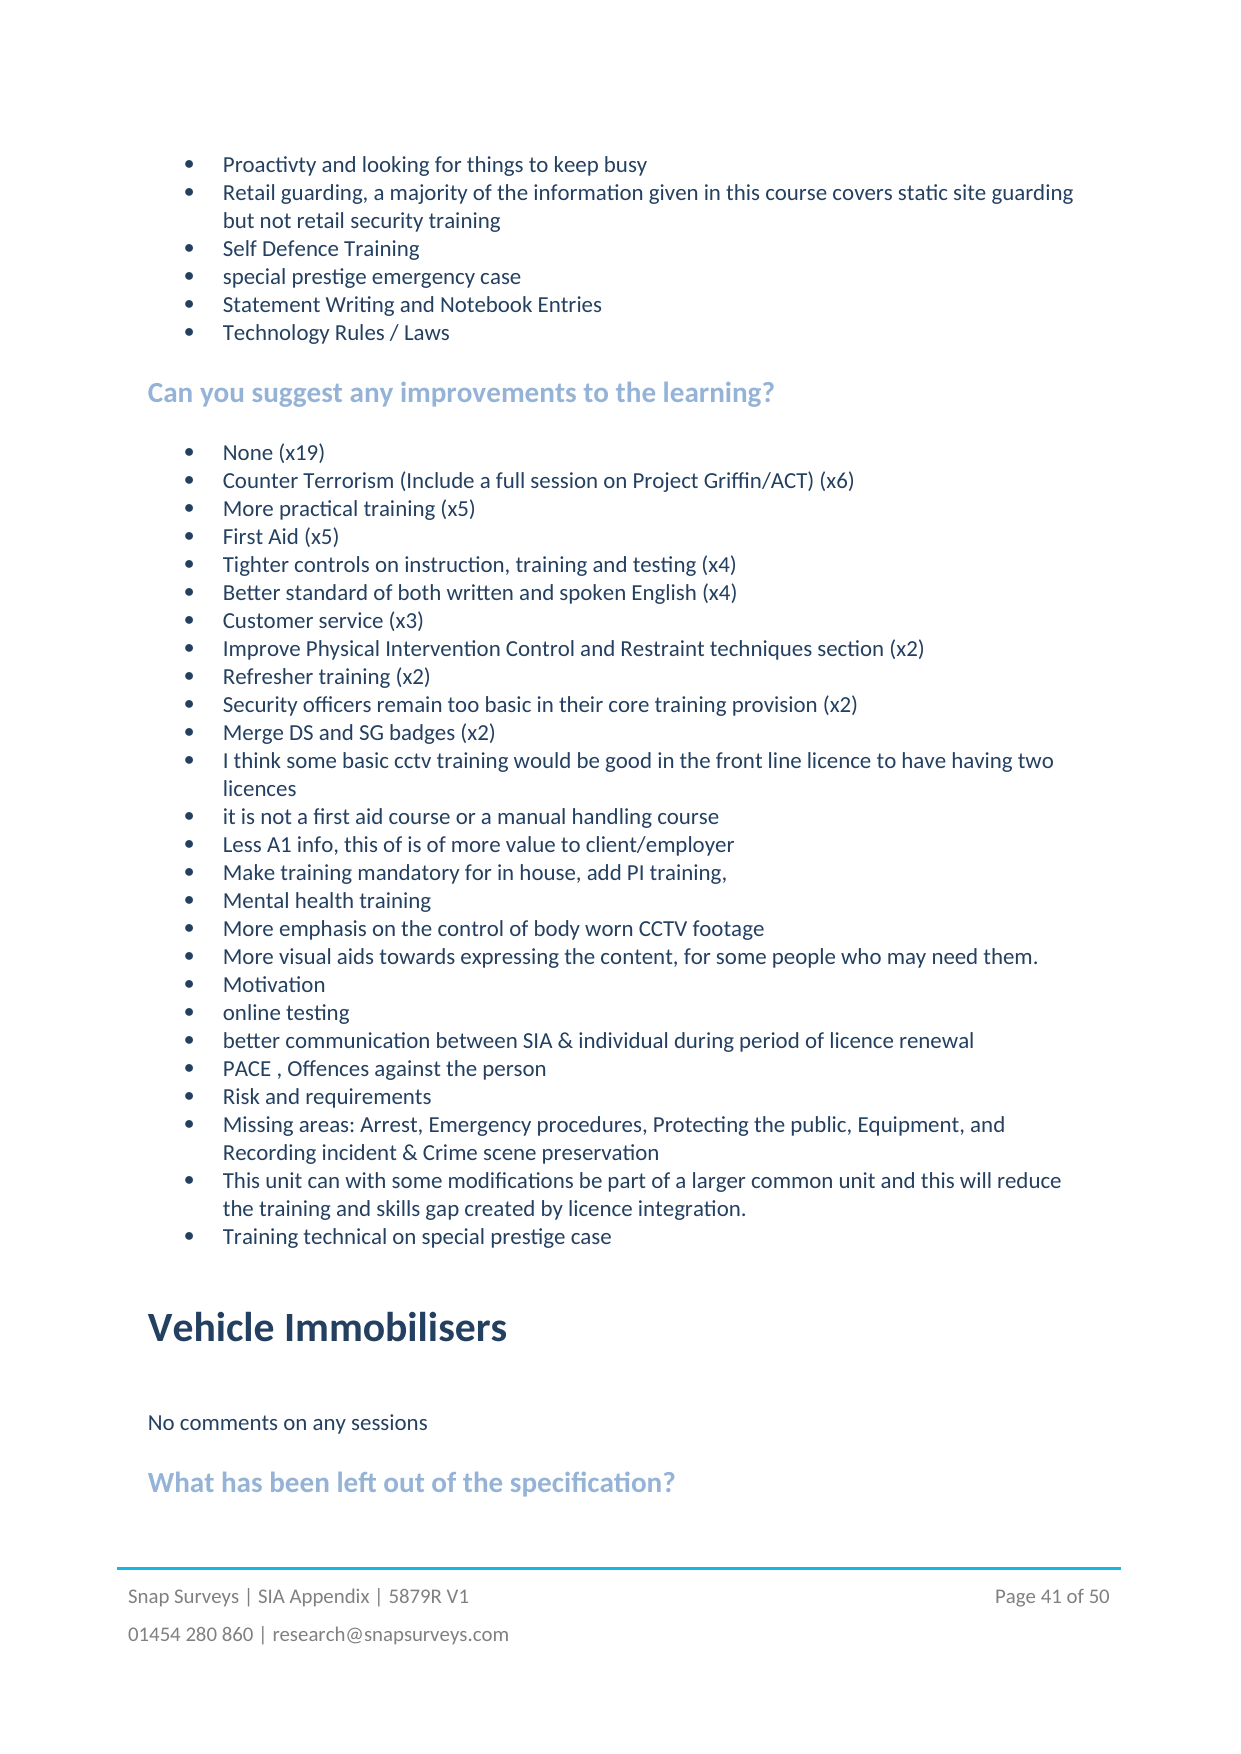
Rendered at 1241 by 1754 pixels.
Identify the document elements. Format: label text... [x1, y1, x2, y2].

list More practical training (x5) [185, 494, 1078, 522]
list Improve Physical Intervention Control and Restraint techniques section (x2) [185, 634, 1078, 662]
list More visual aids towards expressing the content, for some people who may need them. [185, 942, 1078, 970]
list better communication between SIA & individual during period of licence renewal [185, 1026, 1078, 1054]
list online testing [185, 998, 1078, 1026]
list Risk and requirements [185, 1082, 1078, 1110]
list Training technical on special prestige case [185, 1222, 1078, 1250]
list Missing areas: Arrest, Emergency procedures, Protecting the public, Equipment, and Recording incident & Crime scene preservation [185, 1110, 1078, 1166]
list Customer service (x3) [185, 606, 1078, 634]
list Retail guarding, a majority of the information given in this course covers static site guarding but not retail security training [185, 178, 1078, 234]
list Make training mandatory for in house, add PI training, [185, 858, 1078, 886]
text Vehicle Immobilisers [148, 1301, 1078, 1352]
list Better standard of both written and spoken English (x4) [185, 578, 1078, 606]
text No comments on any sessions [148, 1408, 1078, 1436]
list Merge DS and SG badges (x2) [185, 718, 1078, 746]
list Refresher training (x2) [185, 662, 1078, 690]
list Proactivty and looking for things to keep busy [185, 150, 1078, 178]
list This unit can with some modifications be part of a larger common unit and this will reduce the training and skills gap created by licence integration. [185, 1166, 1078, 1222]
list Technology Rules / Laws [185, 318, 1078, 346]
list More emphasis on the control of body worn CCTV footage [185, 914, 1078, 942]
list Motivation [185, 970, 1078, 998]
list None (x19) [185, 438, 1078, 466]
list PACE , Offences against the person [185, 1054, 1078, 1082]
list Self Defence Training [185, 234, 1078, 262]
list Less A1 info, this of is of more value to client/employer [185, 830, 1078, 858]
text Can you suggest any improvements to the learning? [148, 374, 1078, 410]
text What has been left out of the specification? [148, 1464, 1078, 1500]
list special prestige emergency case [185, 262, 1078, 290]
list Counter Terrorism (Include a full session on Project Griffin/ACT) (x6) [185, 466, 1078, 494]
list I think some basic cctv training would be good in the front line licence to have having two licences [185, 746, 1078, 802]
list Tighter controls on instruction, training and testing (x4) [185, 550, 1078, 578]
list Security officers remain too basic in their core training provision (x2) [185, 690, 1078, 718]
list First Aid (x5) [185, 522, 1078, 550]
list Mental health training [185, 886, 1078, 914]
list it is not a first aid course or a manual handling course [185, 802, 1078, 830]
list Statement Writing and Notebook Entries [185, 290, 1078, 318]
